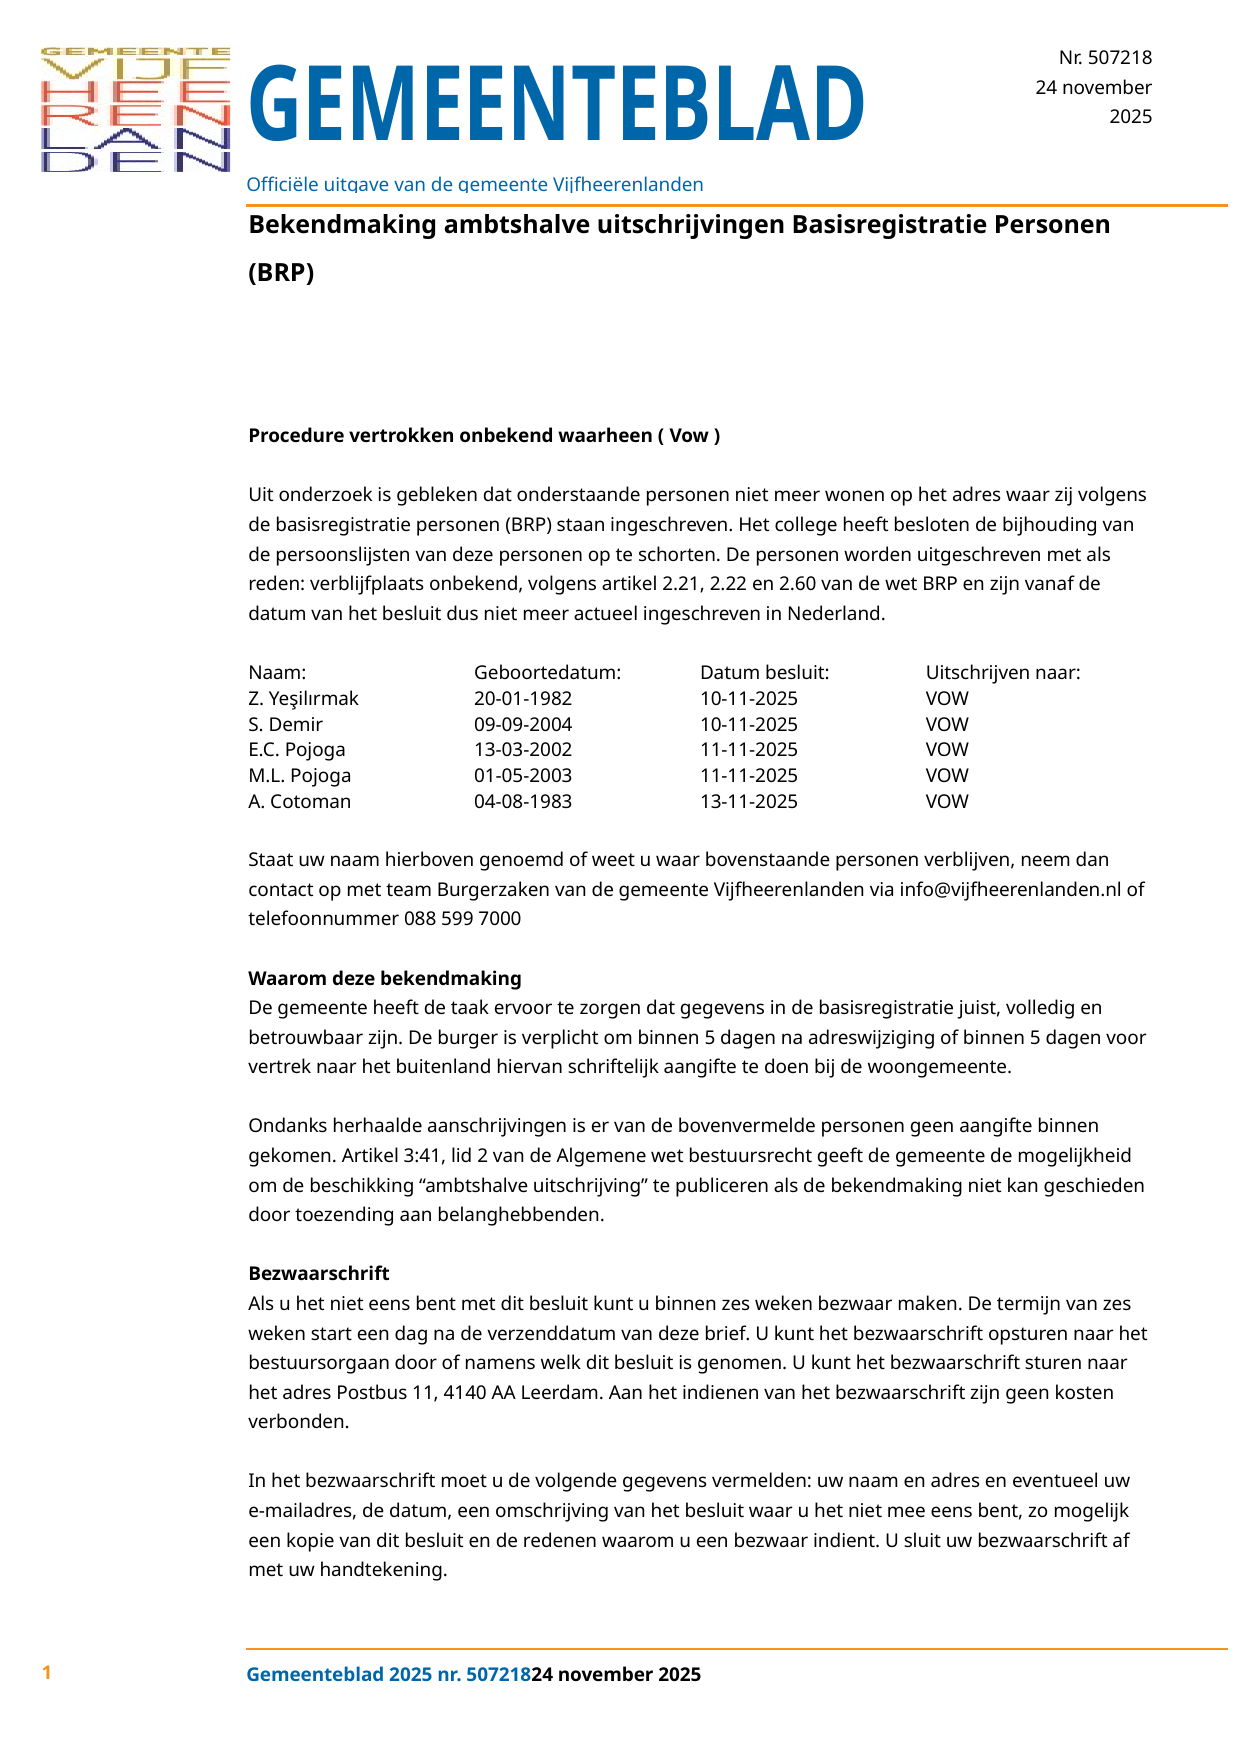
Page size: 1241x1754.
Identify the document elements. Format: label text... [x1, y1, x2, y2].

table_header Naam: [248, 659, 474, 685]
text Als u het niet eens bent met dit besluit kunt u binnen zes weken bezwaar maken. De termijn van zes weken start een dag na de verzenddatum van deze brief. U kunt het bezwaarschrift opsturen naar het bestuursorgaan door of namens welk dit besluit is genomen. U kunt het bezwaarschrift sturen naar het adres Postbus 11, 4140 AA Leerdam. Aan het indienen van het bezwaarschrift zijn geen kosten verbonden. [248, 1290, 1152, 1434]
table_cell A. Cotoman [248, 788, 474, 814]
table_header Geboortedatum: [474, 659, 700, 685]
table_header Uitschrijven naar: [926, 659, 1152, 685]
table_cell 09-09-2004 [474, 711, 700, 736]
table_cell 04-08-1983 [474, 788, 700, 814]
table_cell Z. Yeşilırmak [248, 685, 474, 711]
text De gemeente heeft de taak ervoor te zorgen dat gegevens in de basisregistratie juist, volledig en betrouwbaar zijn. De burger is verplicht om binnen 5 dagen na adreswijziging of binnen 5 dagen voor vertrek naar het buitenland hiervan schriftelijk aangifte te doen bij de woongemeente. [248, 994, 1152, 1079]
text Uit onderzoek is gebleken dat onderstaande personen niet meer wonen op het adres waar zij volgens de basisregistratie personen (BRP) staan ingeschreven. Het college heeft besloten de bijhouding van de persoonslijsten van deze personen op te schorten. De personen worden uitgeschreven met als reden: verblijfplaats onbekend, volgens artikel 2.21, 2.22 en 2.60 van de wet BRP en zijn vanaf de datum van het besluit dus niet meer actueel ingeschreven in Nederland. [248, 482, 1152, 626]
table_cell VOW [926, 762, 1152, 788]
text Bezwaarschrift [248, 1261, 1152, 1286]
table_cell 20-01-1982 [474, 685, 700, 711]
table_header Datum besluit: [700, 659, 926, 685]
table_cell VOW [926, 711, 1152, 736]
table_cell 10-11-2025 [700, 711, 926, 736]
text Ondanks herhaalde aanschrijvingen is er van de bovenvermelde personen geen aangifte binnen gekomen. Artikel 3:41, lid 2 van de Algemene wet bestuursrecht geeft de gemeente de mogelijkheid om de beschikking “ambtshalve uitschrijving” te publiceren als de bekendmaking niet kan geschieden door toezending aan belanghebbenden. [248, 1113, 1152, 1227]
text Bekendmaking ambtshalve uitschrijvingen Basisregistratie Personen (BRP) [248, 207, 1152, 288]
table_cell VOW [926, 788, 1152, 814]
table_cell VOW [926, 736, 1152, 762]
table_cell 13-03-2002 [474, 736, 700, 762]
table_cell M.L. Pojoga [248, 762, 474, 788]
table_cell E.C. Pojoga [248, 736, 474, 762]
table_cell 10-11-2025 [700, 685, 926, 711]
table_cell VOW [926, 685, 1152, 711]
text In het bezwaarschrift moet u de volgende gegevens vermelden: uw naam en adres en eventueel uw e-mailadres, de datum, een omschrijving van het besluit waar u het niet mee eens bent, zo mogelijk een kopie van dit besluit en de redenen waarom u een bezwaar indient. U sluit uw bezwaarschrift af met uw handtekening. [248, 1468, 1152, 1582]
text Waarom deze bekendmaking [248, 965, 1152, 991]
table_cell 11-11-2025 [700, 736, 926, 762]
text Staat uw naam hierboven genoemd of weet u waar bovenstaande personen verblijven, neem dan contact op met team Burgerzaken van de gemeente Vijfheerenlanden via info@vijfheerenlanden.nl of telefoonnummer 088 599 7000 [248, 846, 1152, 931]
table_cell 01-05-2003 [474, 762, 700, 788]
picture [41, 47, 231, 172]
table_cell 13-11-2025 [700, 788, 926, 814]
table_cell 11-11-2025 [700, 762, 926, 788]
text Procedure vertrokken onbekend waarheen ( Vow ) [248, 422, 1152, 448]
table_cell S. Demir [248, 711, 474, 736]
